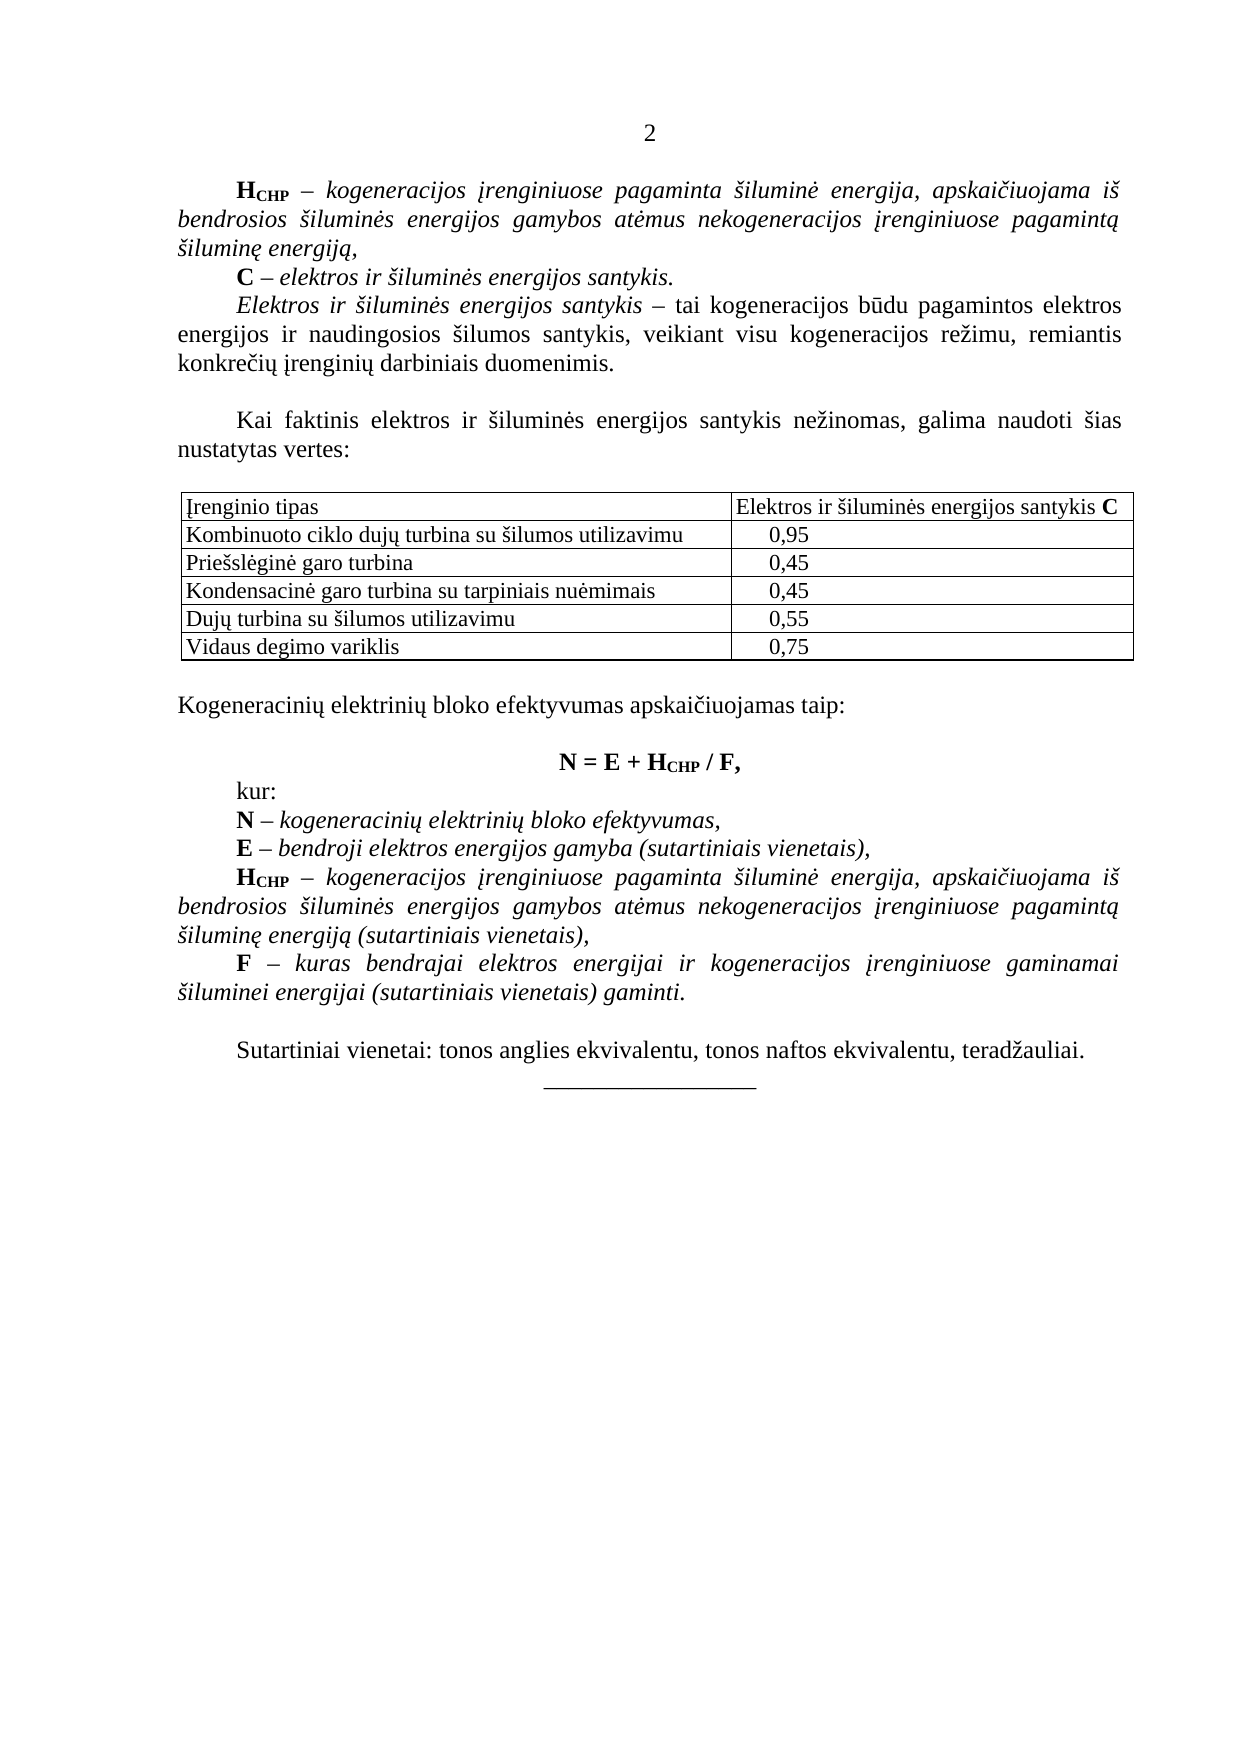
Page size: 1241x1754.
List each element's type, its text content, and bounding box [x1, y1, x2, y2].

text E – bendroji elektros energijos gamyba (sutartiniais vienetais), [177, 833, 1122, 862]
text N = E + HCHP / F, [177, 747, 1122, 776]
text Sutartiniai vienetai: tonos anglies ekvivalentu, tonos naftos ekvivalentu, teradžauliai. [177, 1035, 1122, 1063]
table_cell 0,45 [1129, 577, 1133, 603]
text kur: [177, 776, 1122, 805]
text HCHP – kogeneracijos įrenginiuose pagaminta šiluminė energija, apskaičiuojama iš bendrosios šiluminės energijos gamybos atėmus nekogeneracijos įrenginiuose pagamintą šiluminę energiją, [177, 176, 1122, 262]
text Elektros ir šiluminės energijos santykis – tai kogeneracijos būdu pagamintos elektros energijos ir naudingosios šilumos santykis, veikiant visu kogeneracijos režimu, remiantis konkrečių įrenginių darbiniais duomenimis. [177, 291, 1122, 377]
text F – kuras bendrajai elektros energijai ir kogeneracijos įrenginiuose gaminamai šiluminei energijai (sutartiniais vienetais) gaminti. [177, 948, 1122, 1006]
text N – kogeneracinių elektrinių bloko efektyvumas, [177, 805, 1122, 833]
table_cell 0,55 [732, 605, 769, 631]
table_cell 0,95 [1129, 521, 1133, 548]
text _________________ [177, 1063, 1122, 1092]
text C – elektros ir šiluminės energijos santykis. [177, 262, 1122, 291]
table_cell 0,45 [732, 577, 769, 603]
text Kogeneracinių elektrinių bloko efektyvumas apskaičiuojamas taip: [177, 690, 1122, 718]
table_cell 0,75 [732, 633, 769, 659]
table_cell 0,55 [1129, 605, 1133, 631]
table_cell 0,95 [732, 521, 769, 548]
text HCHP – kogeneracijos įrenginiuose pagaminta šiluminė energija, apskaičiuojama iš bendrosios šiluminės energijos gamybos atėmus nekogeneracijos įrenginiuose pagamintą šiluminę energiją (sutartiniais vienetais), [177, 862, 1122, 948]
table_cell 0,45 [732, 549, 769, 576]
table_cell 0,45 [1129, 549, 1133, 576]
text Kai faktinis elektros ir šiluminės energijos santykis nežinomas, galima naudoti šias nustatytas vertes: [177, 406, 1122, 463]
table_cell 0,75 [1129, 633, 1133, 659]
